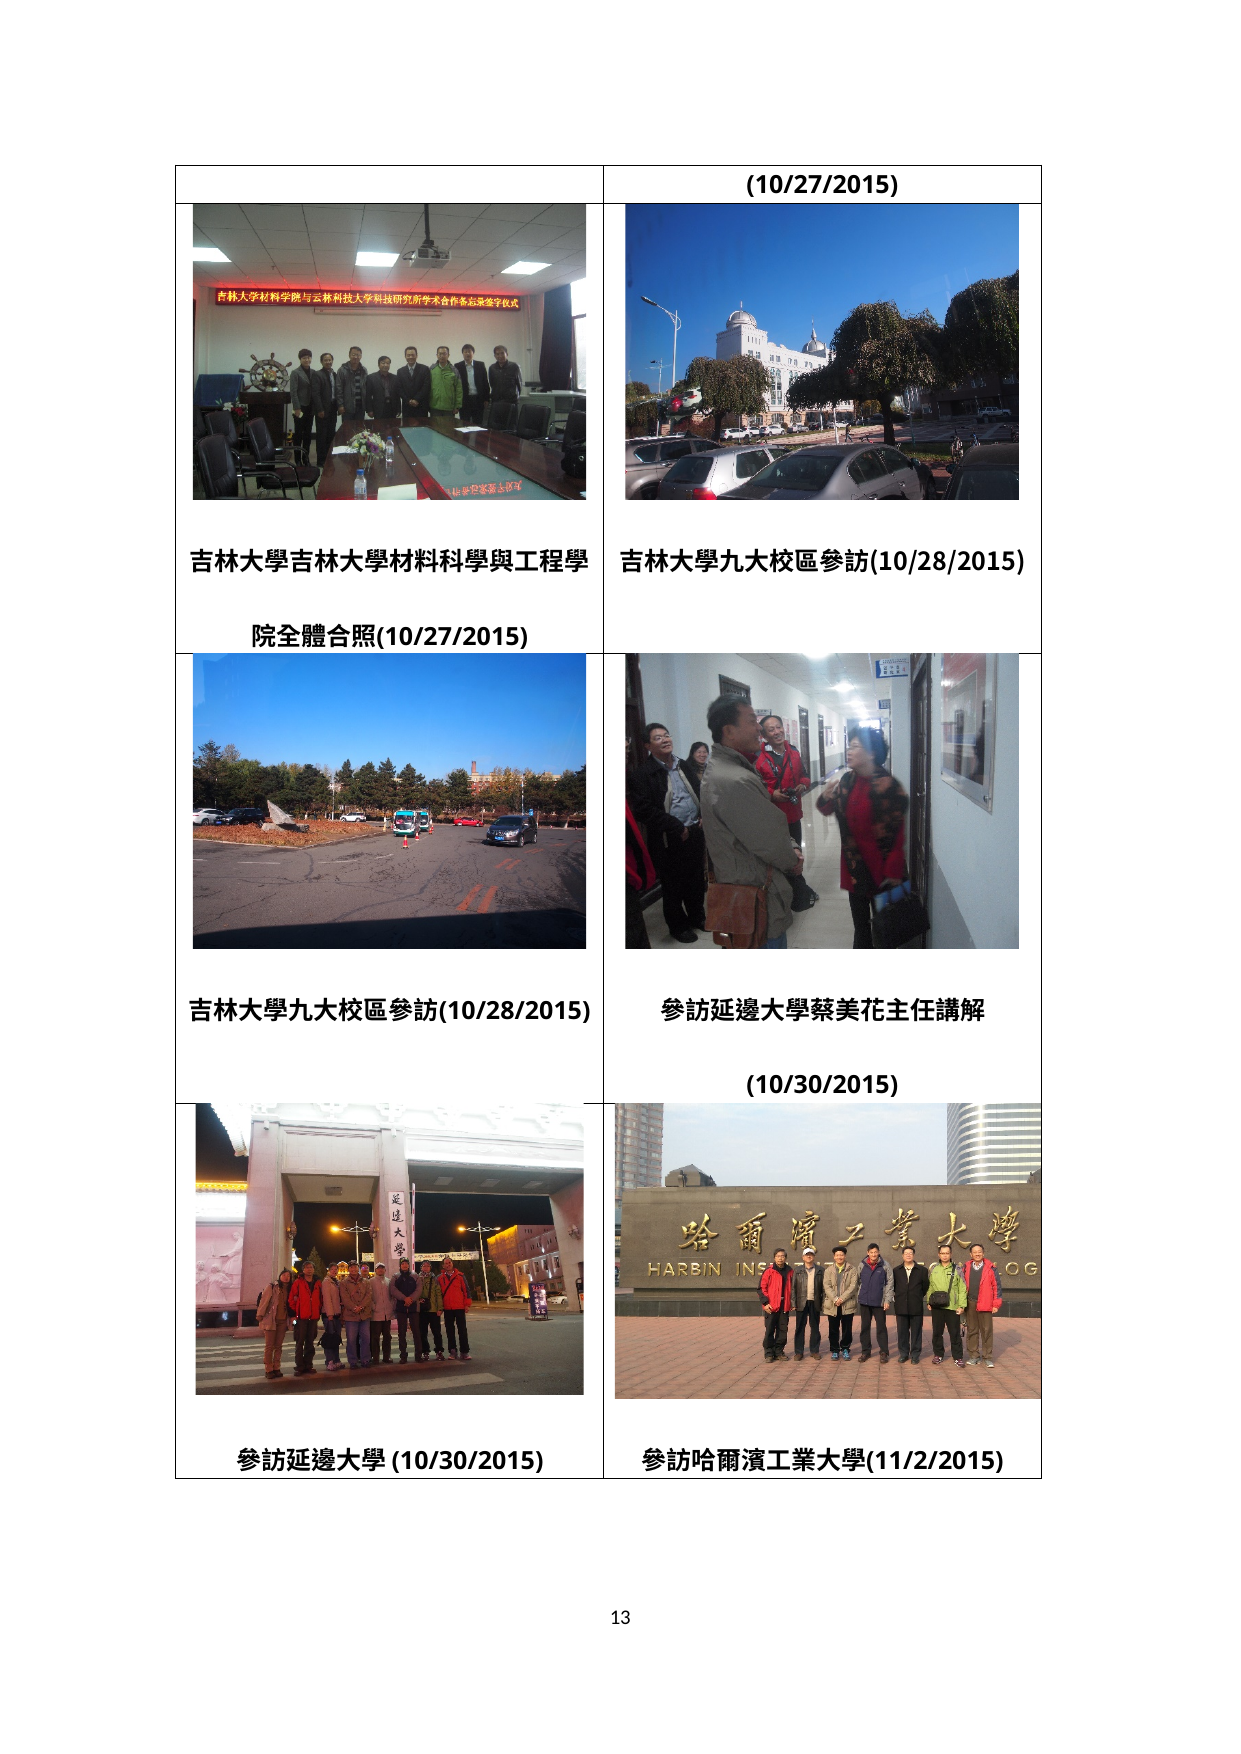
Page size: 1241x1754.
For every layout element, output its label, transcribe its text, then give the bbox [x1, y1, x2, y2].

picture [195, 1103, 584, 1395]
table_cell [176, 166, 603, 203]
table_cell 吉林大學九大校區參訪(10/28/2015) [604, 204, 1041, 653]
table_cell 參訪哈爾濱工業大學(11/2/2015) [604, 1104, 1041, 1477]
table_cell 吉林大學吉林大學材料科學與工程學院全體合照(10/27/2015) [176, 204, 603, 653]
picture [625, 653, 1019, 949]
picture [614, 1103, 1041, 1399]
picture [192, 204, 587, 500]
picture [625, 204, 1019, 500]
table_cell 參訪延邊大學蔡美花主任講解(10/30/2015) [604, 654, 1041, 1103]
picture [192, 653, 587, 949]
table_cell 參訪延邊大學 (10/30/2015) [176, 1104, 603, 1477]
table_cell 吉林大學九大校區參訪(10/28/2015) [176, 654, 603, 1103]
table_cell (10/27/2015) [604, 166, 1041, 203]
